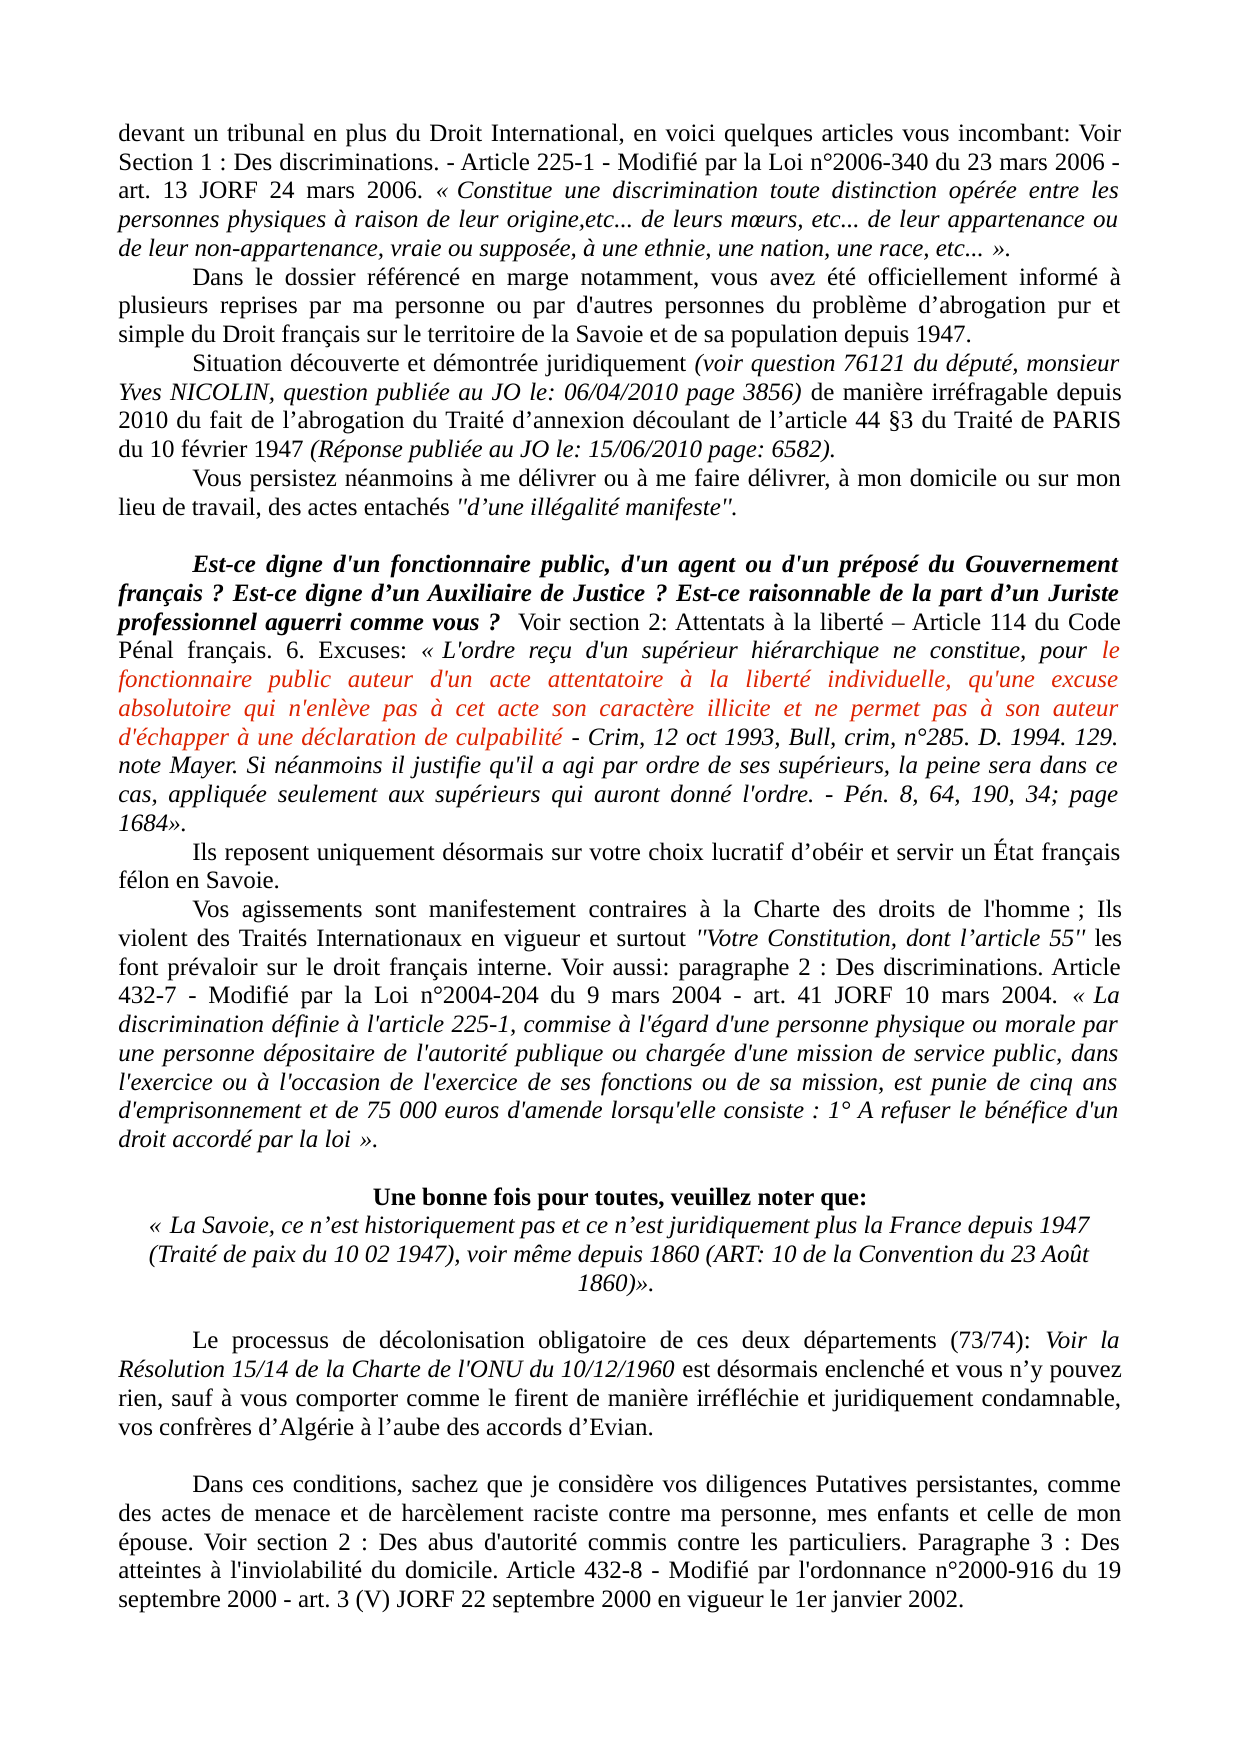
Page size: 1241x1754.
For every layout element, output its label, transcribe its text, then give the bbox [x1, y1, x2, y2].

text devant un tribunal en plus du Droit International, en voici quelques articles vous incombant: Voir Section 1 : Des discriminations. - Article 225-1 - Modifié par la Loi n°2006-340 du 23 mars 2006 - art. 13 JORF 24 mars 2006. « Constitue une discrimination toute distinction opérée entre les personnes physiques à raison de leur origine,etc... de leurs mœurs, etc... de leur appartenance ou de leur non-appartenance, vraie ou supposée, à une ethnie, une nation, une race, etc... ». [118, 118, 1122, 262]
text Ils reposent uniquement désormais sur votre choix lucratif d’obéir et servir un État français félon en Savoie. [118, 837, 1122, 894]
text Vous persistez néanmoins à me délivrer ou à me faire délivrer, à mon domicile ou sur mon lieu de travail, des actes entachés ''d’une illégalité manifeste''. [118, 463, 1122, 521]
text Est-ce digne d'un fonctionnaire public, d'un agent ou d'un préposé du Gouvernement français ? Est-ce digne d’un Auxiliaire de Justice ? Est-ce raisonnable de la part d’un Juriste professionnel aguerri comme vous ? Voir section 2: Attentats à la liberté – Article 114 du Code Pénal français. 6. Excuses: « L'ordre reçu d'un supérieur hiérarchique ne constitue, pour le fonctionnaire public auteur d'un acte attentatoire à la liberté individuelle, qu'une excuse absolutoire qui n'enlève pas à cet acte son caractère illicite et ne permet pas à son auteur d'échapper à une déclaration de culpabilité - Crim, 12 oct 1993, Bull, crim, n°285. D. 1994. 129. note Mayer. Si néanmoins il justifie qu'il a agi par ordre de ses supérieurs, la peine sera dans ce cas, appliquée seulement aux supérieurs qui auront donné l'ordre. - Pén. 8, 64, 190, 34; page 1684». [118, 549, 1122, 837]
text Le processus de décolonisation obligatoire de ces deux départements (73/74): Voir la Résolution 15/14 de la Charte de l'ONU du 10/12/1960 est désormais enclenché et vous n’y pouvez rien, sauf à vous comporter comme le firent de manière irréfléchie et juridiquement condamnable, vos confrères d’Algérie à l’aube des accords d’Evian. [118, 1326, 1122, 1441]
text Dans le dossier référencé en marge notamment, vous avez été officiellement informé à plusieurs reprises par ma personne ou par d'autres personnes du problème d’abrogation pur et simple du Droit français sur le territoire de la Savoie et de sa population depuis 1947. [118, 262, 1122, 348]
text Dans ces conditions, sachez que je considère vos diligences Putatives persistantes, comme des actes de menace et de harcèlement raciste contre ma personne, mes enfants et celle de mon épouse. Voir section 2 : Des abus d'autorité commis contre les particuliers. Paragraphe 3 : Des atteintes à l'inviolabilité du domicile. Article 432-8 - Modifié par l'ordonnance n°2000-916 du 19 septembre 2000 - art. 3 (V) JORF 22 septembre 2000 en vigueur le 1er janvier 2002. [118, 1469, 1122, 1613]
text Vos agissements sont manifestement contraires à la Charte des droits de l'homme ; Ils violent des Traités Internationaux en vigueur et surtout ''Votre Constitution, dont l’article 55'' les font prévaloir sur le droit français interne. Voir aussi: paragraphe 2 : Des discriminations. Article 432-7 - Modifié par la Loi n°2004-204 du 9 mars 2004 - art. 41 JORF 10 mars 2004. « La discrimination définie à l'article 225-1, commise à l'égard d'une personne physique ou morale par une personne dépositaire de l'autorité publique ou chargée d'une mission de service public, dans l'exercice ou à l'occasion de l'exercice de ses fonctions ou de sa mission, est punie de cinq ans d'emprisonnement et de 75 000 euros d'amende lorsqu'elle consiste : 1° A refuser le bénéfice d'un droit accordé par la loi ». [118, 894, 1122, 1153]
text « La Savoie, ce n’est historiquement pas et ce n’est juridiquement plus la France depuis 1947 (Traité de paix du 10 02 1947), voir même depuis 1860 (ART: 10 de la Convention du 23 Août 1860)». [118, 1211, 1122, 1297]
text Situation découverte et démontrée juridiquement (voir question 76121 du député, monsieur Yves NICOLIN, question publiée au JO le: 06/04/2010 page 3856) de manière irréfragable depuis 2010 du fait de l’abrogation du Traité d’annexion découlant de l’article 44 §3 du Traité de PARIS du 10 février 1947 (Réponse publiée au JO le: 15/06/2010 page: 6582). [118, 348, 1122, 463]
text Une bonne fois pour toutes, veuillez noter que: [118, 1182, 1122, 1211]
